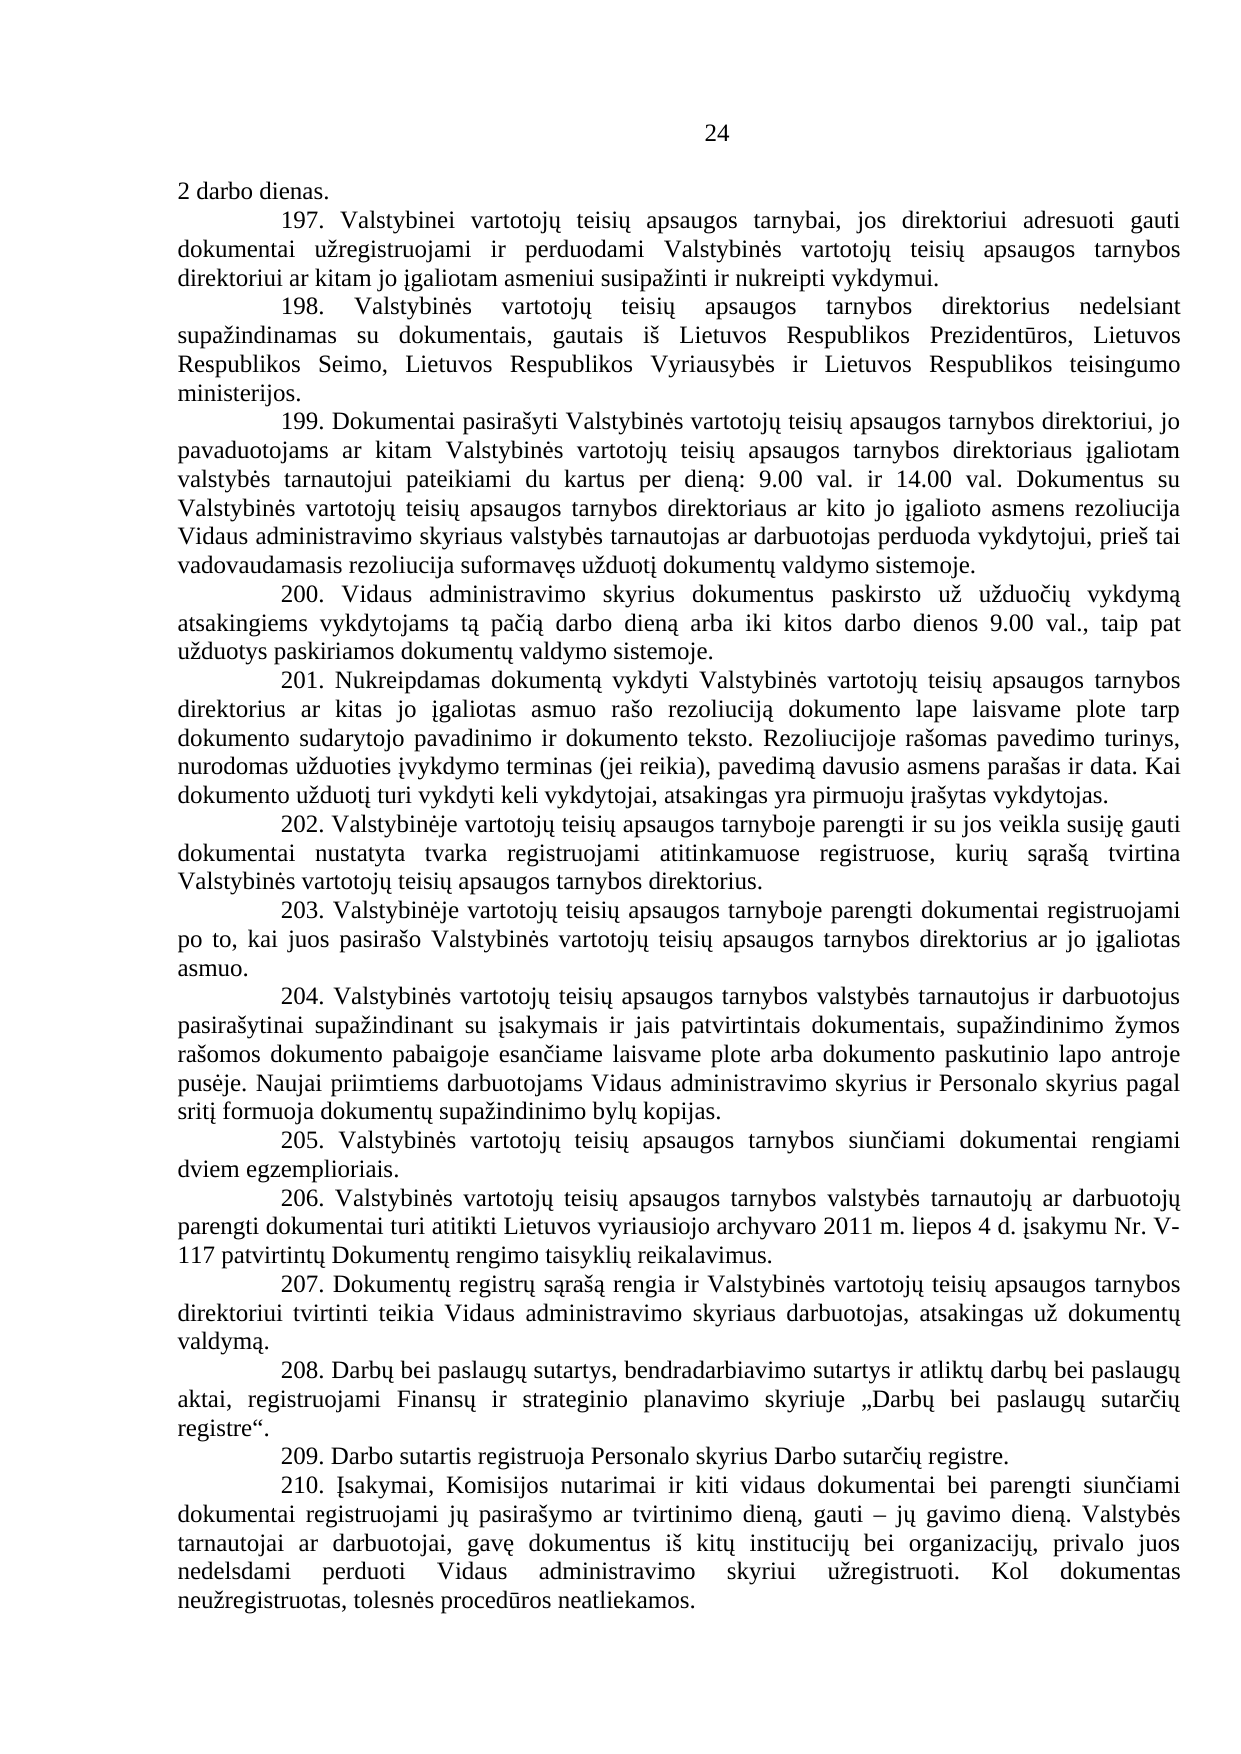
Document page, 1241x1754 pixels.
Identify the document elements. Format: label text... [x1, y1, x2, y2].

text 210. Įsakymai, Komisijos nutarimai ir kiti vidaus dokumentai bei parengti siunčiami dokumentai registruojami jų pasirašymo ar tvirtinimo dieną, gauti – jų gavimo dieną. Valstybės tarnautojai ar darbuotojai, gavę dokumentus iš kitų institucijų bei organizacijų, privalo juos nedelsdami perduoti Vidaus administravimo skyriui užregistruoti. Kol dokumentas neužregistruotas, tolesnės procedūros neatliekamos. [177, 1470, 1181, 1614]
text 206. Valstybinės vartotojų teisių apsaugos tarnybos valstybės tarnautojų ar darbuotojų parengti dokumentai turi atitikti Lietuvos vyriausiojo archyvaro 2011 m. liepos 4 d. įsakymu Nr. V-117 patvirtintų Dokumentų rengimo taisyklių reikalavimus. [177, 1183, 1181, 1269]
text 207. Dokumentų registrų sąrašą rengia ir Valstybinės vartotojų teisių apsaugos tarnybos direktoriui tvirtinti teikia Vidaus administravimo skyriaus darbuotojas, atsakingas už dokumentų valdymą. [177, 1269, 1181, 1355]
text 200. Vidaus administravimo skyrius dokumentus paskirsto už užduočių vykdymą atsakingiems vykdytojams tą pačią darbo dieną arba iki kitos darbo dienos 9.00 val., taip pat užduotys paskiriamos dokumentų valdymo sistemoje. [177, 579, 1181, 665]
text 205. Valstybinės vartotojų teisių apsaugos tarnybos siunčiami dokumentai rengiami dviem egzemplioriais. [177, 1125, 1181, 1183]
text 201. Nukreipdamas dokumentą vykdyti Valstybinės vartotojų teisių apsaugos tarnybos direktorius ar kitas jo įgaliotas asmuo rašo rezoliuciją dokumento lape laisvame plote tarp dokumento sudarytojo pavadinimo ir dokumento teksto. Rezoliucijoje rašomas pavedimo turinys, nurodomas užduoties įvykdymo terminas (jei reikia), pavedimą davusio asmens parašas ir data. Kai dokumento užduotį turi vykdyti keli vykdytojai, atsakingas yra pirmuoju įrašytas vykdytojas. [177, 665, 1181, 809]
text 209. Darbo sutartis registruoja Personalo skyrius Darbo sutarčių registre. [177, 1441, 1181, 1470]
text 2 darbo dienas. [177, 176, 1181, 205]
text 199. Dokumentai pasirašyti Valstybinės vartotojų teisių apsaugos tarnybos direktoriui, jo pavaduotojams ar kitam Valstybinės vartotojų teisių apsaugos tarnybos direktoriaus įgaliotam valstybės tarnautojui pateikiami du kartus per dieną: 9.00 val. ir 14.00 val. Dokumentus su Valstybinės vartotojų teisių apsaugos tarnybos direktoriaus ar kito jo įgalioto asmens rezoliucija Vidaus administravimo skyriaus valstybės tarnautojas ar darbuotojas perduoda vykdytojui, prieš tai vadovaudamasis rezoliucija suformavęs užduotį dokumentų valdymo sistemoje. [177, 406, 1181, 579]
text 198. Valstybinės vartotojų teisių apsaugos tarnybos direktorius nedelsiant supažindinamas su dokumentais, gautais iš Lietuvos Respublikos Prezidentūros, Lietuvos Respublikos Seimo, Lietuvos Respublikos Vyriausybės ir Lietuvos Respublikos teisingumo ministerijos. [177, 291, 1181, 406]
text 203. Valstybinėje vartotojų teisių apsaugos tarnyboje parengti dokumentai registruojami po to, kai juos pasirašo Valstybinės vartotojų teisių apsaugos tarnybos direktorius ar jo įgaliotas asmuo. [177, 895, 1181, 981]
text 202. Valstybinėje vartotojų teisių apsaugos tarnyboje parengti ir su jos veikla susiję gauti dokumentai nustatyta tvarka registruojami atitinkamuose registruose, kurių sąrašą tvirtina Valstybinės vartotojų teisių apsaugos tarnybos direktorius. [177, 809, 1181, 895]
text 208. Darbų bei paslaugų sutartys, bendradarbiavimo sutartys ir atliktų darbų bei paslaugų aktai, registruojami Finansų ir strateginio planavimo skyriuje „Darbų bei paslaugų sutarčių registre“. [177, 1355, 1181, 1441]
text 204. Valstybinės vartotojų teisių apsaugos tarnybos valstybės tarnautojus ir darbuotojus pasirašytinai supažindinant su įsakymais ir jais patvirtintais dokumentais, supažindinimo žymos rašomos dokumento pabaigoje esančiame laisvame plote arba dokumento paskutinio lapo antroje pusėje. Naujai priimtiems darbuotojams Vidaus administravimo skyrius ir Personalo skyrius pagal sritį formuoja dokumentų supažindinimo bylų kopijas. [177, 981, 1181, 1125]
text 197. Valstybinei vartotojų teisių apsaugos tarnybai, jos direktoriui adresuoti gauti dokumentai užregistruojami ir perduodami Valstybinės vartotojų teisių apsaugos tarnybos direktoriui ar kitam jo įgaliotam asmeniui susipažinti ir nukreipti vykdymui. [177, 205, 1181, 291]
